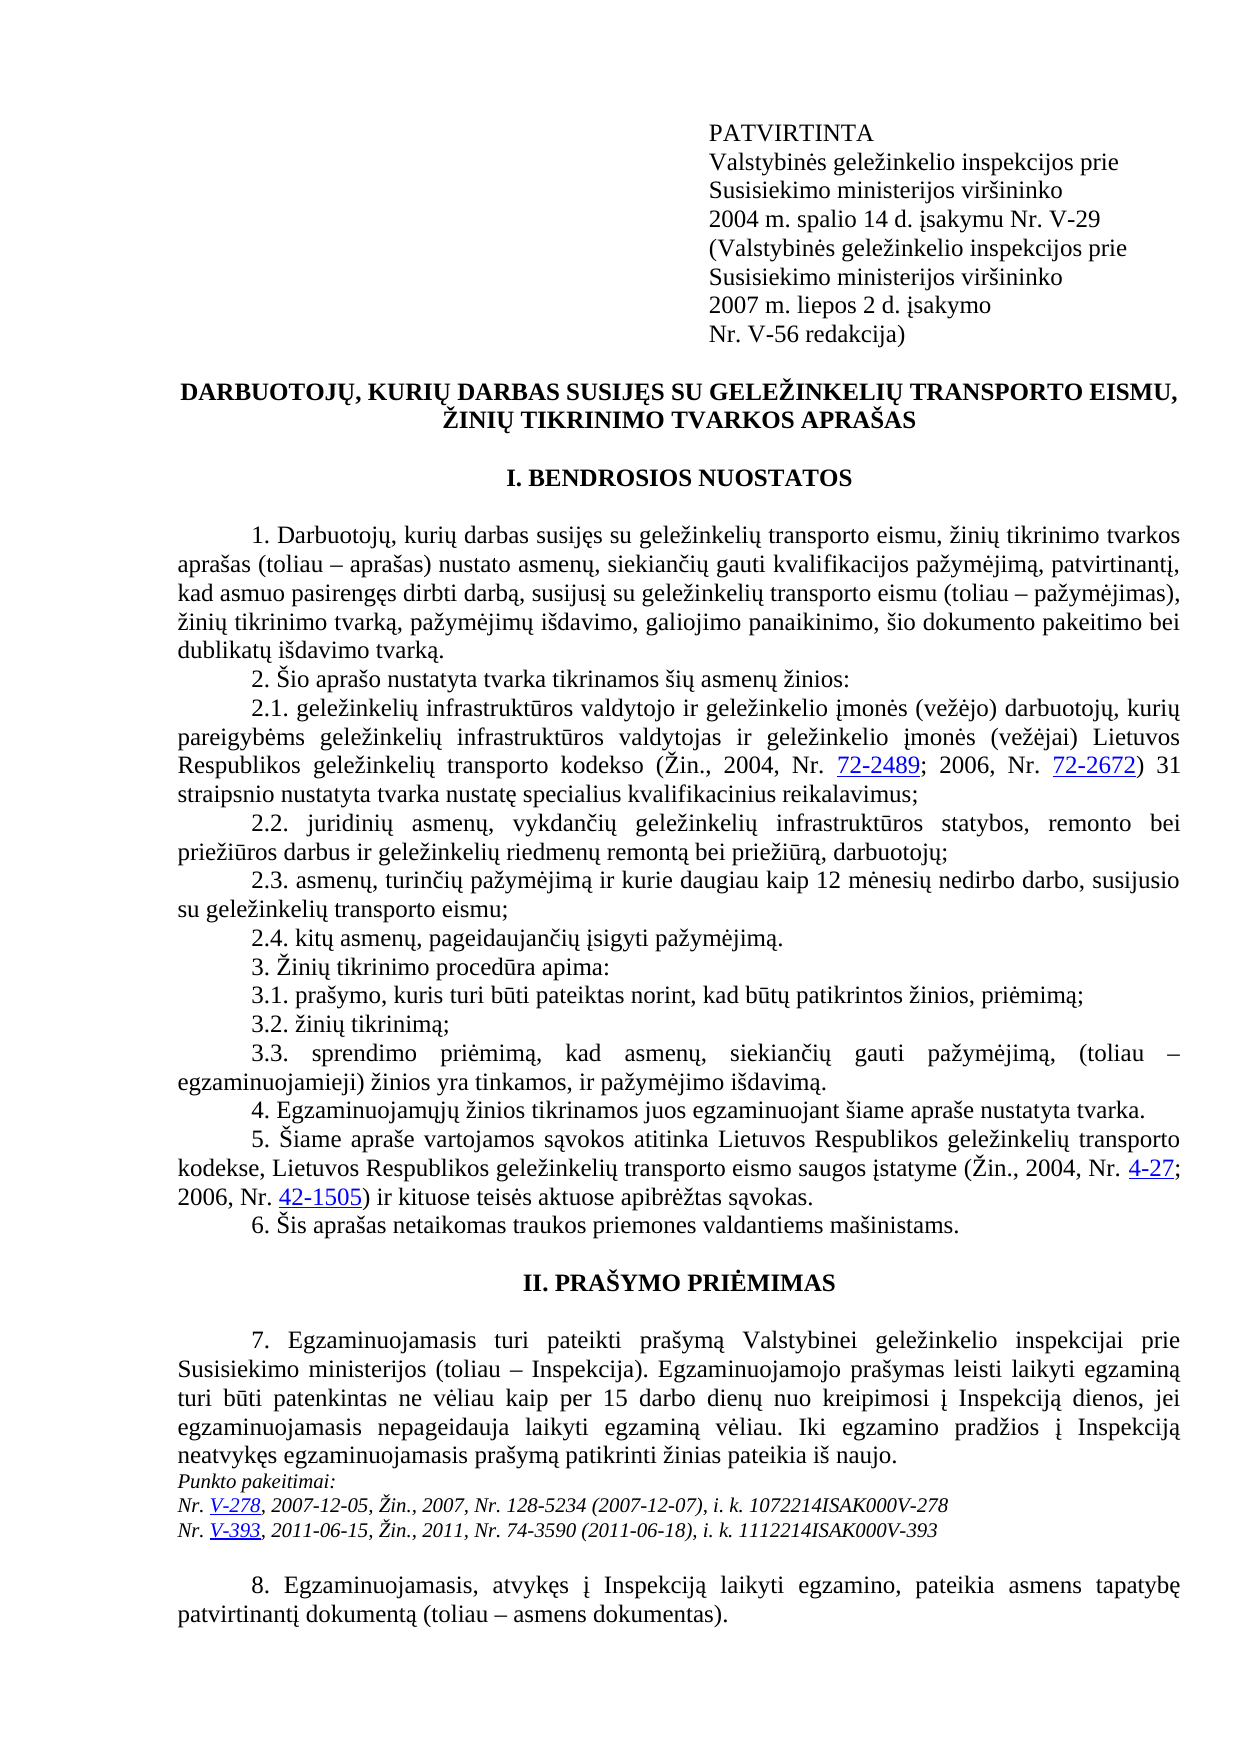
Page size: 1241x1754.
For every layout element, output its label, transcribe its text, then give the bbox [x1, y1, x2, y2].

text 2.2. juridinių asmenų, vykdančių geležinkelių infrastruktūros statybos, remonto bei priežiūros darbus ir geležinkelių riedmenų remontą bei priežiūrą, darbuotojų; [177, 808, 1181, 866]
text 2. Šio aprašo nustatyta tvarka tikrinamos šių asmenų žinios: [177, 664, 1181, 693]
text 7. Egzaminuojamasis turi pateikti prašymą Valstybinei geležinkelio inspekcijai prie Susisiekimo ministerijos (toliau – Inspekcija). Egzaminuojamojo prašymas leisti laikyti egzaminą turi būti patenkintas ne vėliau kaip per 15 darbo dienų nuo kreipimosi į Inspekciją dienos, jei egzaminuojamasis nepageidauja laikyti egzaminą vėliau. Iki egzamino pradžios į Inspekciją neatvykęs egzaminuojamasis prašymą patikrinti žinias pateikia iš naujo. [177, 1326, 1181, 1469]
text 1. Darbuotojų, kurių darbas susijęs su geležinkelių transporto eismu, žinių tikrinimo tvarkos aprašas (toliau – aprašas) nustato asmenų, siekiančių gauti kvalifikacijos pažymėjimą, patvirtinantį, kad asmuo pasirengęs dirbti darbą, susijusį su geležinkelių transporto eismu (toliau – pažymėjimas), žinių tikrinimo tvarką, pažymėjimų išdavimo, galiojimo panaikinimo, šio dokumento pakeitimo bei dublikatų išdavimo tvarką. [177, 521, 1181, 664]
text 4. Egzaminuojamųjų žinios tikrinamos juos egzaminuojant šiame apraše nustatyta tvarka. [177, 1096, 1181, 1124]
text Punkto pakeitimai: [177, 1469, 1181, 1493]
text II. PRAŠYMO PRIĖMIMAS [177, 1268, 1181, 1297]
text 3.1. prašymo, kuris turi būti pateiktas norint, kad būtų patikrintos žinios, priėmimą; [177, 981, 1181, 1009]
text DARBUOTOJŲ, KURIŲ DARBAS SUSIJĘS SU GELEŽINKELIŲ TRANSPORTO EISMU, ŽINIŲ TIKRINIMO TVARKOS APRAŠAS [177, 377, 1181, 434]
text Valstybinės geležinkelio inspekcijos prie [177, 147, 1181, 176]
text Susisiekimo ministerijos viršininko [177, 176, 1181, 204]
text 2004 m. spalio 14 d. įsakymu Nr. V-29 [177, 204, 1181, 233]
text 3.2. žinių tikrinimą; [177, 1009, 1181, 1038]
text Nr. V-278, 2007-12-05, Žin., 2007, Nr. 128-5234 (2007-12-07), i. k. 1072214ISAK000V-278 [177, 1493, 1181, 1517]
text Nr. V-56 redakcija) [177, 319, 1181, 348]
text (Valstybinės geležinkelio inspekcijos prie [177, 233, 1181, 262]
text 3. Žinių tikrinimo procedūra apima: [177, 952, 1181, 981]
text 6. Šis aprašas netaikomas traukos priemones valdantiems mašinistams. [177, 1211, 1181, 1239]
text Nr. V-393, 2011-06-15, Žin., 2011, Nr. 74-3590 (2011-06-18), i. k. 1112214ISAK000V-393 [177, 1517, 1181, 1542]
text PATVIRTINTA [709, 118, 1181, 147]
text 3.3. sprendimo priėmimą, kad asmenų, siekiančių gauti pažymėjimą, (toliau – egzaminuojamieji) žinios yra tinkamos, ir pažymėjimo išdavimą. [177, 1038, 1181, 1096]
text 2007 m. liepos 2 d. įsakymo [177, 291, 1181, 319]
text 2.3. asmenų, turinčių pažymėjimą ir kurie daugiau kaip 12 mėnesių nedirbo darbo, susijusio su geležinkelių transporto eismu; [177, 866, 1181, 923]
text Susisiekimo ministerijos viršininko [177, 262, 1181, 291]
text I. BENDROSIOS NUOSTATOS [177, 463, 1181, 492]
text 8. Egzaminuojamasis, atvykęs į Inspekciją laikyti egzamino, pateikia asmens tapatybę patvirtinantį dokumentą (toliau – asmens dokumentas). [177, 1570, 1181, 1628]
text 2.4. kitų asmenų, pageidaujančių įsigyti pažymėjimą. [177, 923, 1181, 952]
text 2.1. geležinkelių infrastruktūros valdytojo ir geležinkelio įmonės (vežėjo) darbuotojų, kurių pareigybėms geležinkelių infrastruktūros valdytojas ir geležinkelio įmonės (vežėjai) Lietuvos Respublikos geležinkelių transporto kodekso (Žin., 2004, Nr. 72-2489; 2006, Nr. 72-2672) 31 straipsnio nustatyta tvarka nustatę specialius kvalifikacinius reikalavimus; [177, 693, 1181, 808]
text 5. Šiame apraše vartojamos sąvokos atitinka Lietuvos Respublikos geležinkelių transporto kodekse, Lietuvos Respublikos geležinkelių transporto eismo saugos įstatyme (Žin., 2004, Nr. 4-27; 2006, Nr. 42-1505) ir kituose teisės aktuose apibrėžtas sąvokas. [177, 1124, 1181, 1211]
